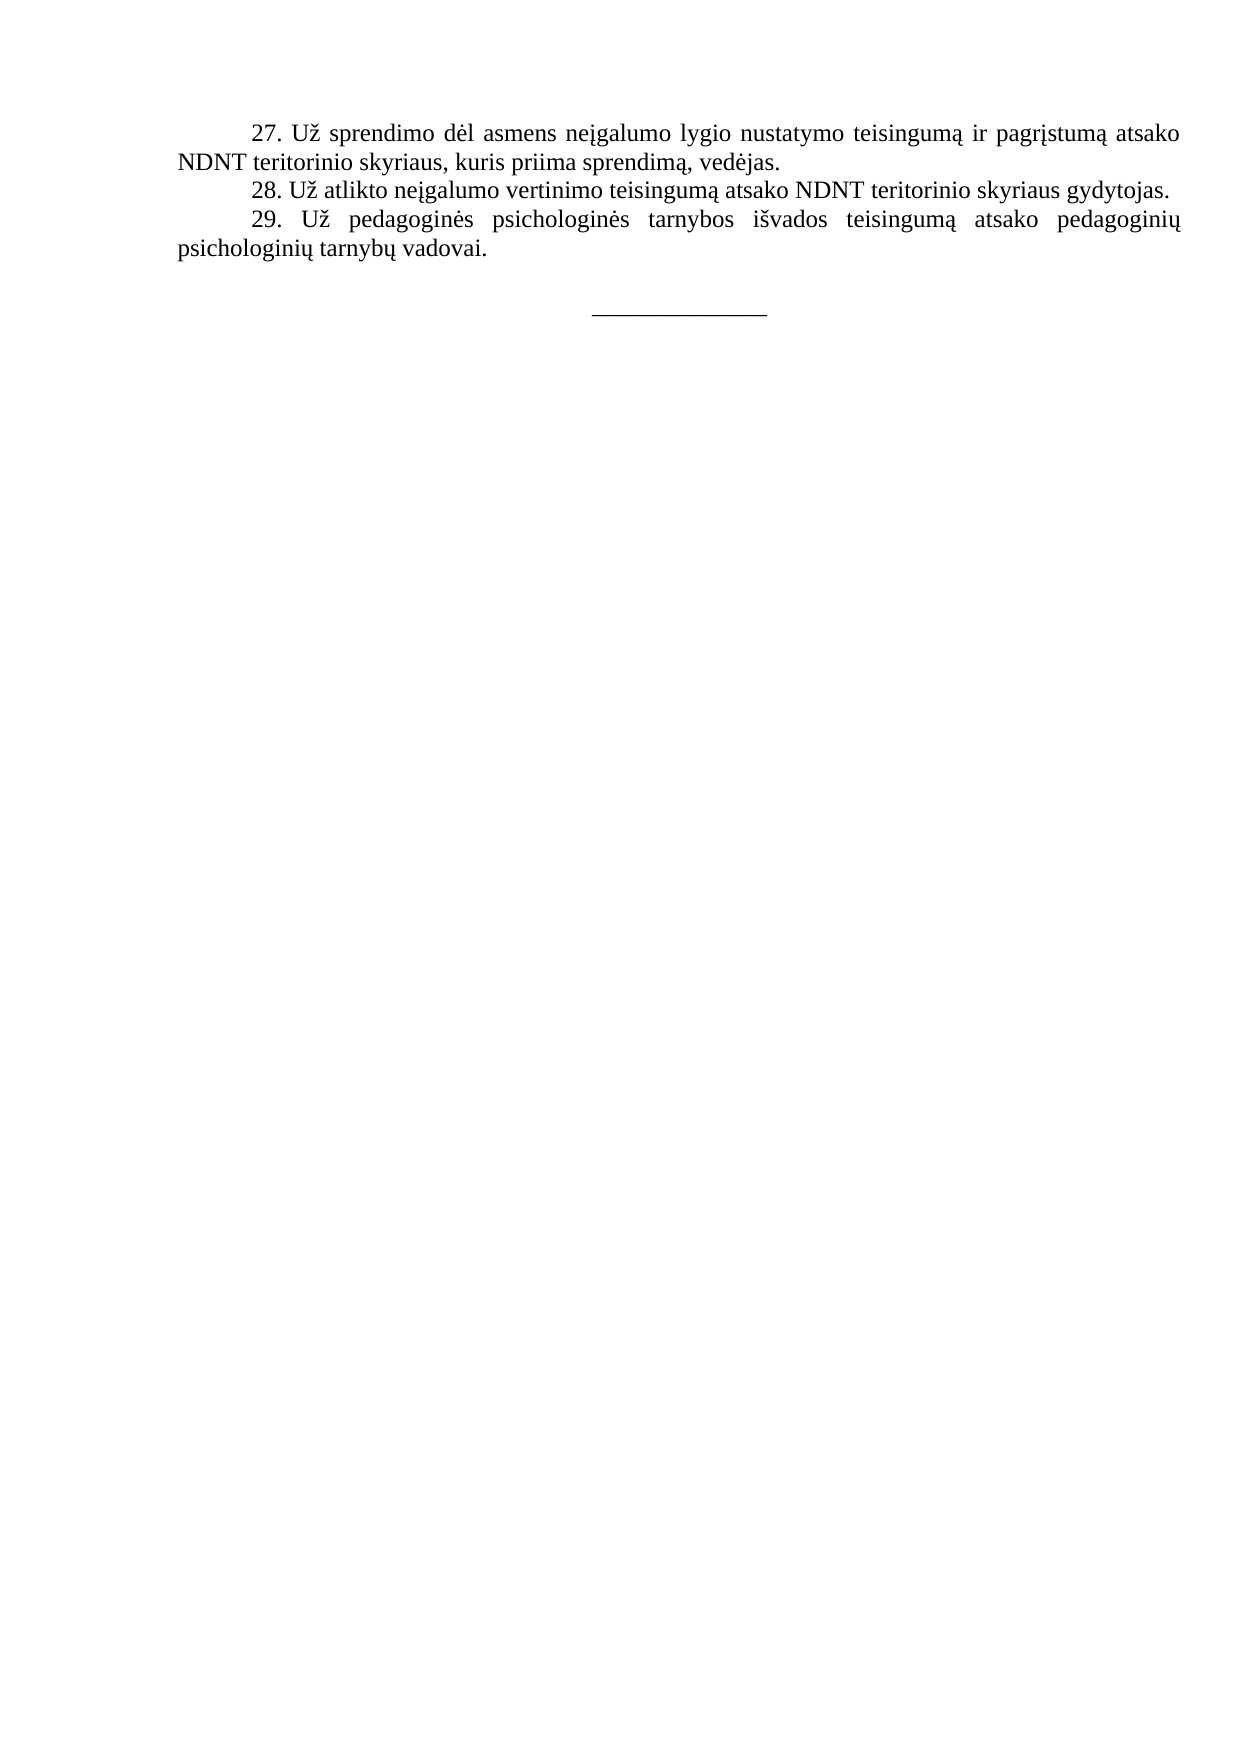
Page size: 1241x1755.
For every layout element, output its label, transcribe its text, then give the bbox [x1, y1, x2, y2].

text 29. Už pedagoginės psichologinės tarnybos išvados teisingumą atsako pedagoginių psichologinių tarnybų vadovai. [177, 204, 1181, 262]
text ______________ [177, 291, 1181, 319]
text 27. Už sprendimo dėl asmens neįgalumo lygio nustatymo teisingumą ir pagrįstumą atsako NDNT teritorinio skyriaus, kuris priima sprendimą, vedėjas. [177, 118, 1181, 176]
text 28. Už atlikto neįgalumo vertinimo teisingumą atsako NDNT teritorinio skyriaus gydytojas. [177, 176, 1181, 204]
